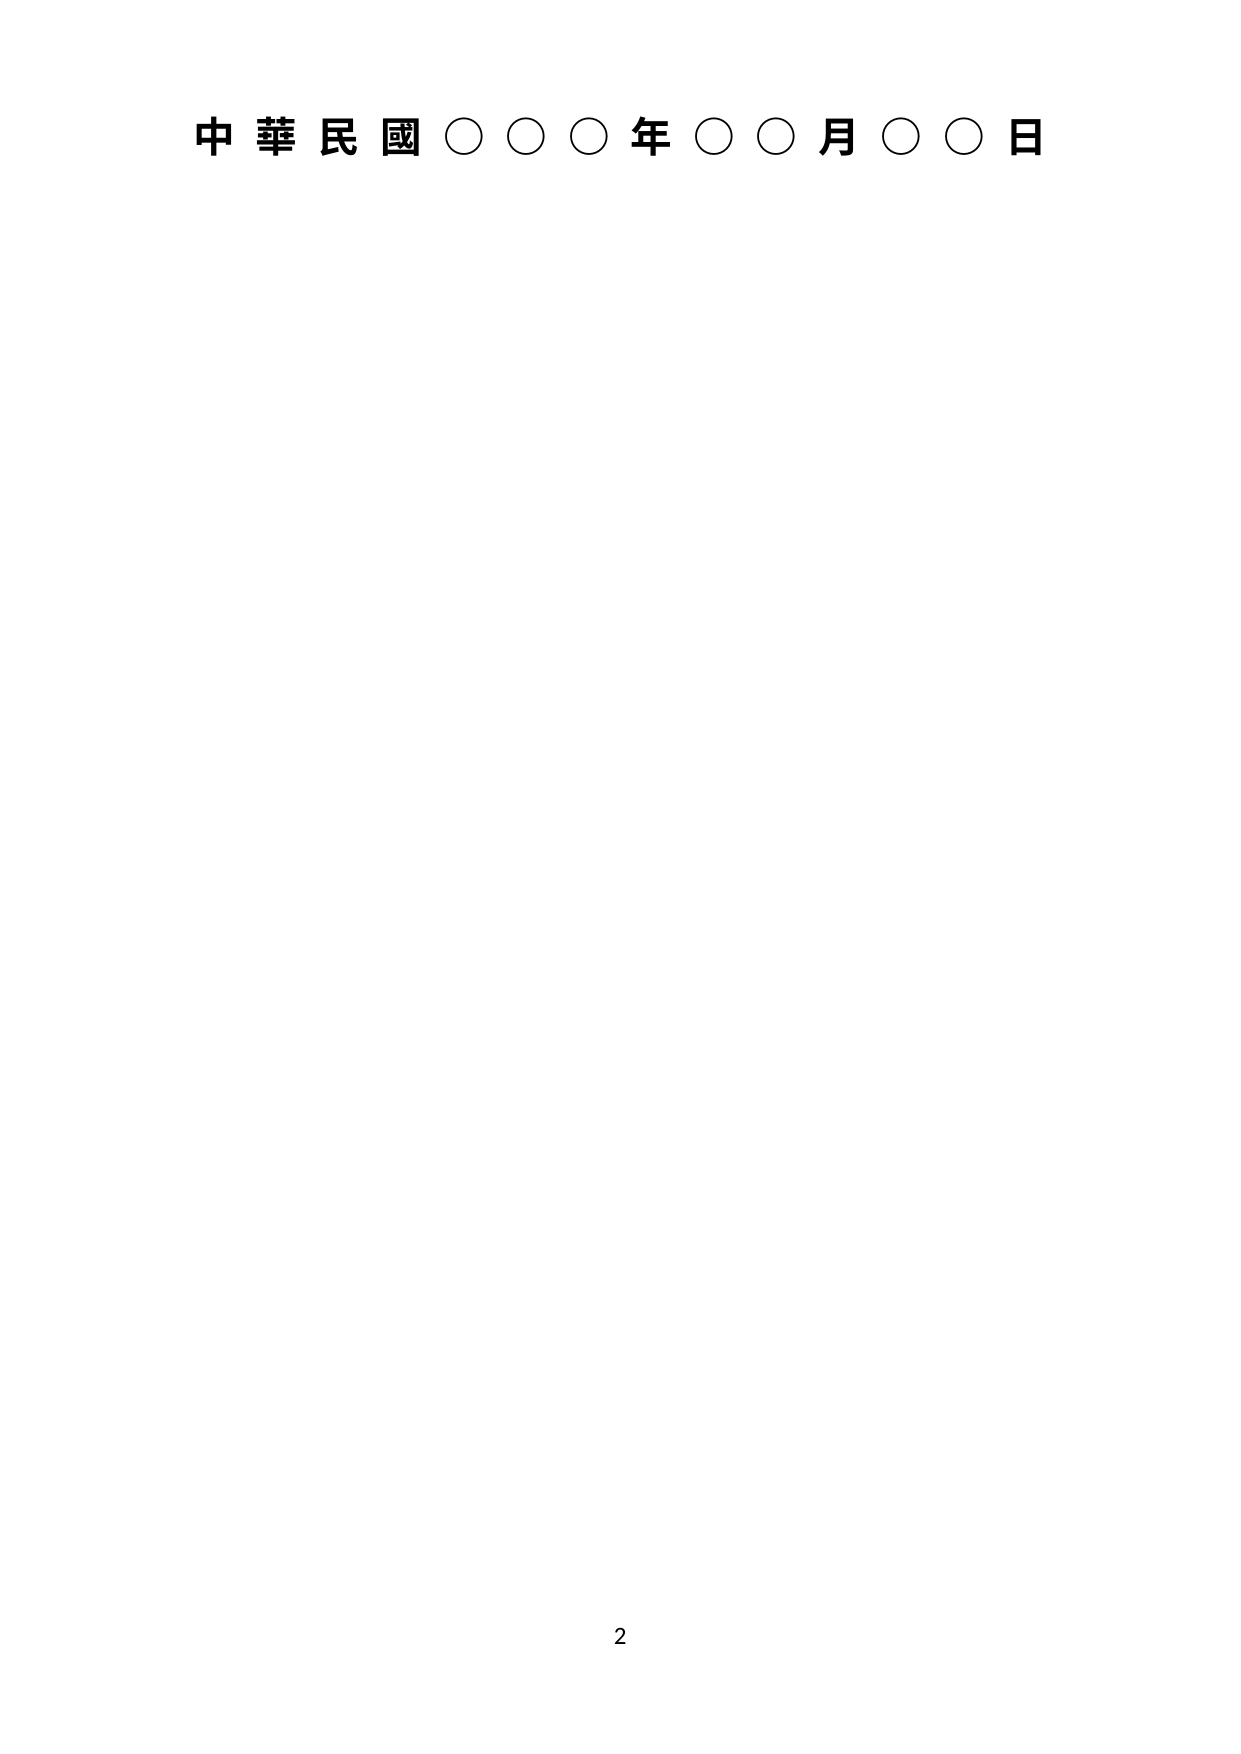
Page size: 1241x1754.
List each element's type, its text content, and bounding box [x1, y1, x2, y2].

text 中 華 民 國 ○ ○ ○ 年 ○ ○ 月 ○ ○ 日 [112, 104, 1128, 165]
